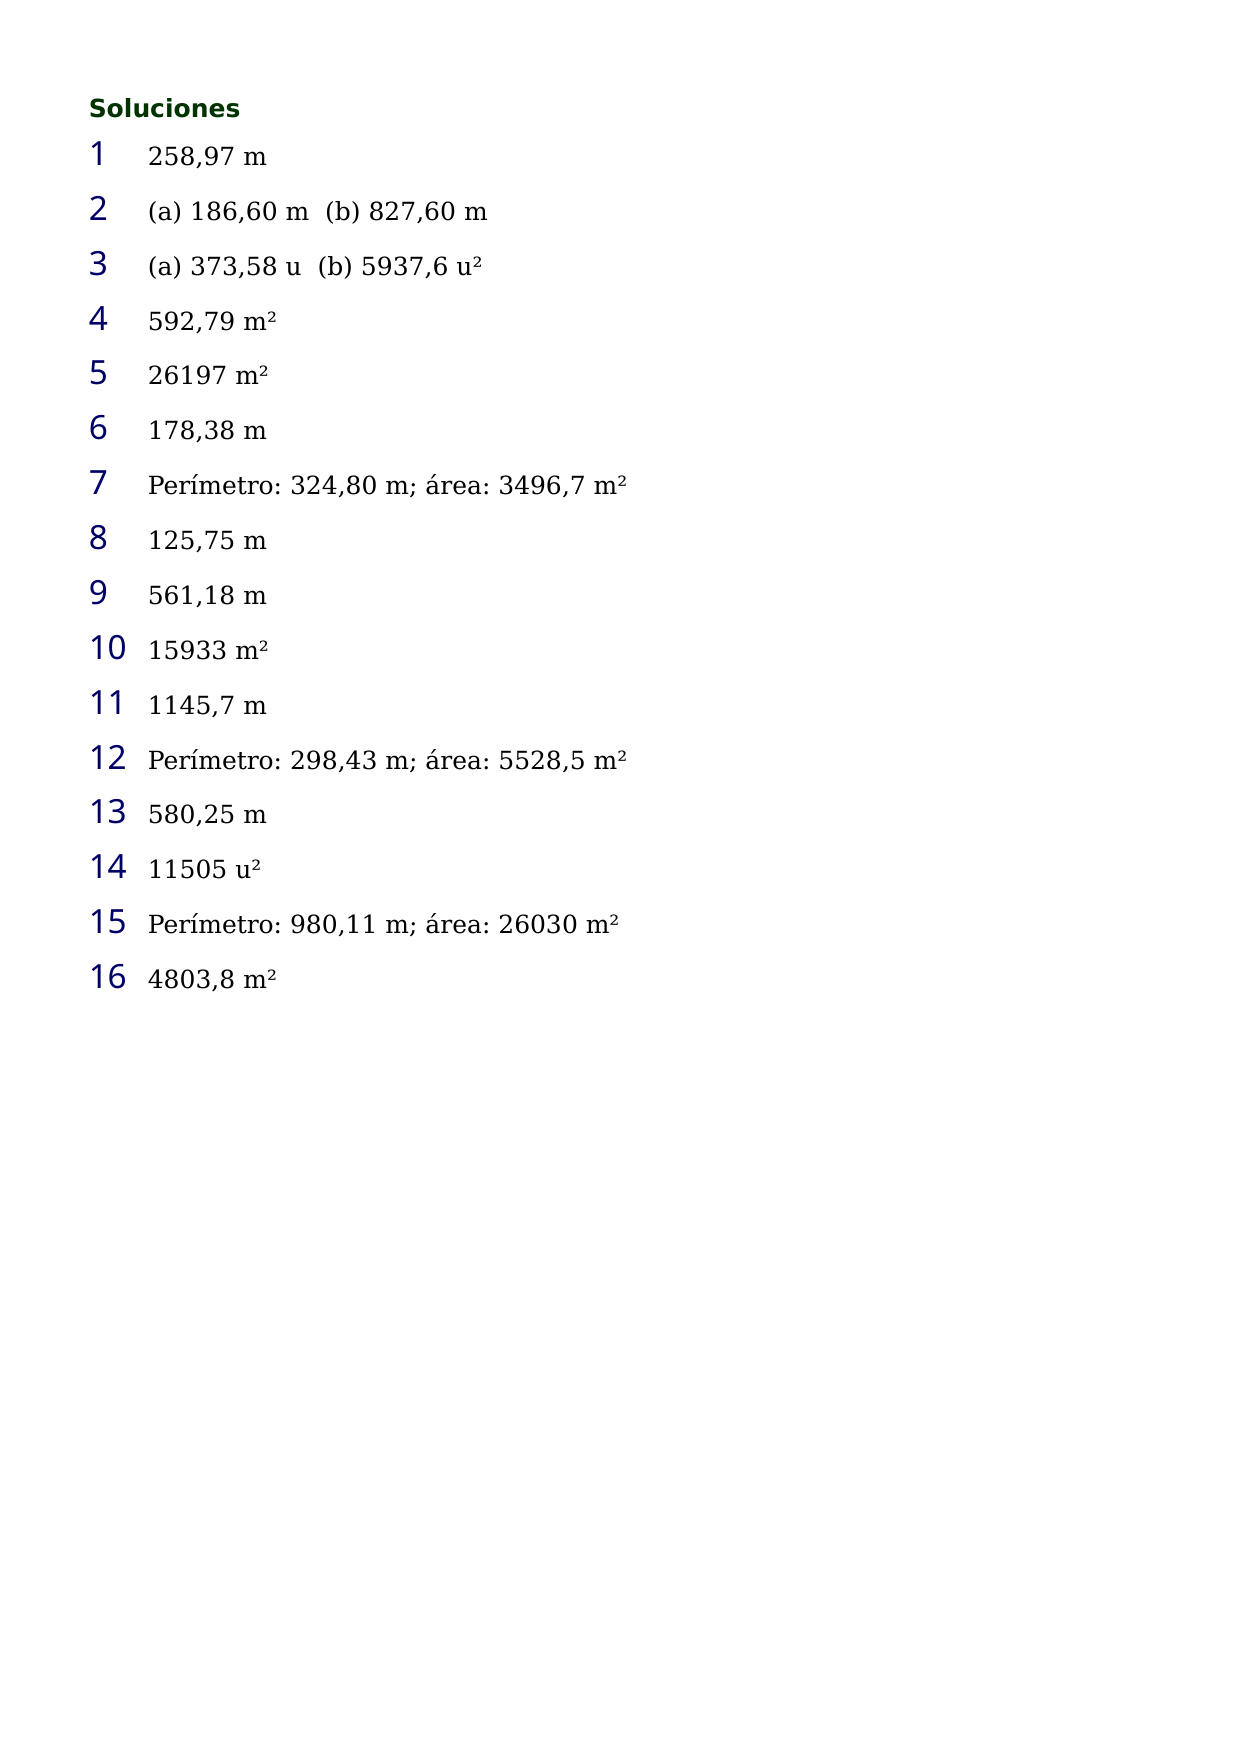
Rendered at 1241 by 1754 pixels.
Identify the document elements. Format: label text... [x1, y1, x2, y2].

list 178,38 m [88, 404, 1152, 449]
list (a) 186,60 m (b) 827,60 m [88, 184, 1152, 230]
list Perímetro: 980,11 m; área: 26030 m² [88, 898, 1152, 943]
list 4803,8 m² [88, 953, 1152, 998]
list 580,25 m [88, 788, 1152, 834]
list Perímetro: 298,43 m; área: 5528,5 m² [88, 733, 1152, 779]
list 592,79 m² [88, 294, 1152, 340]
list 1145,7 m [88, 678, 1152, 724]
list 561,18 m [88, 569, 1152, 614]
list Perímetro: 324,80 m; área: 3496,7 m² [88, 459, 1152, 504]
list 258,97 m [88, 129, 1152, 175]
list 15933 m² [88, 624, 1152, 669]
list 26197 m² [88, 349, 1152, 394]
list (a) 373,58 u (b) 5937,6 u² [88, 239, 1152, 285]
text Soluciones [88, 94, 1152, 124]
list 125,75 m [88, 514, 1152, 559]
list 11505 u² [88, 843, 1152, 889]
